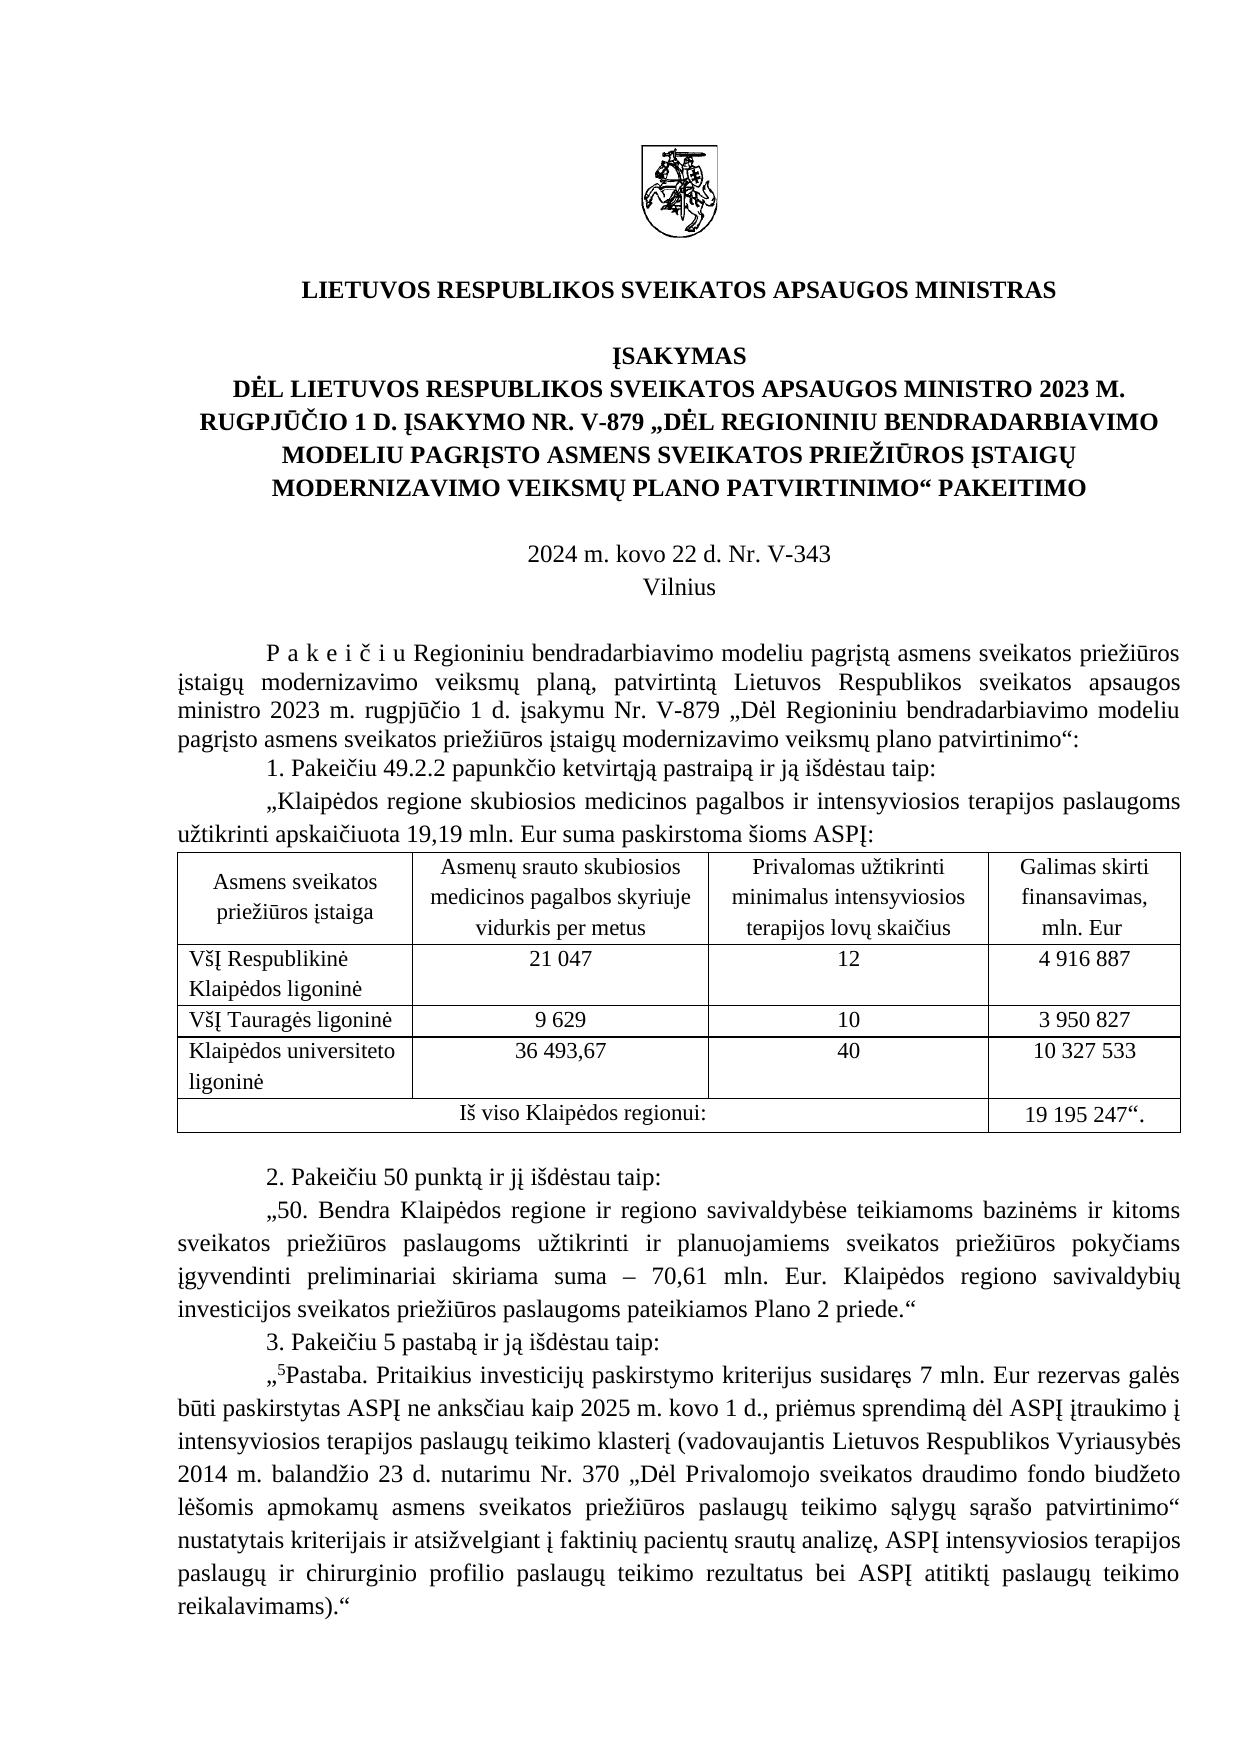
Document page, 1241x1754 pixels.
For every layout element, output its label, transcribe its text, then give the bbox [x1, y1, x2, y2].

table_cell 10 [709, 1006, 988, 1036]
table_cell 36 493,67 [413, 1038, 708, 1098]
table_header Asmens sveikatos priežiūros įstaiga [178, 853, 412, 944]
table_cell 19 195 247“. [989, 1099, 1180, 1132]
table_cell 3 950 827 [989, 1006, 1180, 1036]
table_cell 21 047 [413, 945, 708, 1005]
table_header Galimas skirti finansavimas, mln. Eur [989, 853, 1180, 944]
table_cell 10 327 533 [989, 1038, 1180, 1098]
text P a k e i č i u Regioniniu bendradarbiavimo modeliu pagrįstą asmens sveikatos priežiūros įstaigų modernizavimo veiksmų planą, patvirtintą Lietuvos Respublikos sveikatos apsaugos ministro 2023 m. rugpjūčio 1 d. įsakymu Nr. V-879 „Dėl Regioniniu bendradarbiavimo modeliu pagrįsto asmens sveikatos priežiūros įstaigų modernizavimo veiksmų plano patvirtinimo“: [177, 638, 1181, 753]
text 3. Pakeičiu 5 pastabą ir ją išdėstau taip: [177, 1327, 1181, 1356]
table_header Privalomas užtikrinti minimalus intensyviosios terapijos lovų skaičius [709, 853, 988, 944]
text „5Pastaba. Pritaikius investicijų paskirstymo kriterijus susidaręs 7 mln. Eur rezervas galės būti paskirstytas ASPĮ ne anksčiau kaip 2025 m. kovo 1 d., priėmus sprendimą dėl ASPĮ įtraukimo į intensyviosios terapijos paslaugų teikimo klasterį (vadovaujantis Lietuvos Respublikos Vyriausybės 2014 m. balandžio 23 d. nutarimu Nr. 370 „Dėl Privalomojo sveikatos draudimo fondo biudžeto lėšomis apmokamų asmens sveikatos priežiūros paslaugų teikimo sąlygų sąrašo patvirtinimo“ nustatytais kriterijais ir atsižvelgiant į faktinių pacientų srautų analizę, ASPĮ intensyviosios terapijos paslaugų ir chirurginio profilio paslaugų teikimo rezultatus bei ASPĮ atitiktį paslaugų teikimo reikalavimams).“ [177, 1360, 1181, 1620]
table_cell VšĮ Tauragės ligoninė [178, 1006, 412, 1036]
text Vilnius [177, 572, 1181, 601]
text ĮSAKYMAS [177, 341, 1181, 369]
table_header Asmenų srauto skubiosios medicinos pagalbos skyriuje vidurkis per metus [413, 853, 708, 944]
text 1. Pakeičiu 49.2.2 papunkčio ketvirtąją pastraipą ir ją išdėstau taip: [177, 753, 1181, 782]
text LIETUVOS RESPUBLIKOS SVEIKATOS APSAUGOS MINISTRAS [177, 275, 1181, 303]
text „Klaipėdos regione skubiosios medicinos pagalbos ir intensyviosios terapijos paslaugoms užtikrinti apskaičiuota 19,19 mln. Eur suma paskirstoma šioms ASPĮ: [177, 786, 1181, 848]
table_cell 4 916 887 [989, 945, 1180, 1005]
text 2. Pakeičiu 50 punktą ir jį išdėstau taip: [177, 1162, 1181, 1191]
table_cell VšĮ Respublikinė Klaipėdos ligoninė [178, 945, 412, 1005]
table_cell 9 629 [413, 1006, 708, 1036]
table_cell Iš viso Klaipėdos regionui: [178, 1099, 988, 1132]
table_cell Klaipėdos universiteto ligoninė [178, 1038, 412, 1098]
text 2024 m. kovo 22 d. Nr. V-343 [177, 539, 1181, 568]
table_cell 40 [709, 1038, 988, 1098]
text DĖL LIETUVOS RESPUBLIKOS SVEIKATOS APSAUGOS MINISTRO 2023 M. RUGPJŪČIO 1 D. ĮSAKYMO NR. V-879 „DĖL REGIONINIU BENDRADARBIAVIMO MODELIU PAGRĮSTO ASMENS SVEIKATOS PRIEŽIŪROS ĮSTAIGŲ MODERNIZAVIMO VEIKSMŲ PLANO PATVIRTINIMO“ PAKEITIMO [177, 374, 1181, 502]
table_cell 12 [709, 945, 988, 1005]
text „50. Bendra Klaipėdos regione ir regiono savivaldybėse teikiamoms bazinėms ir kitoms sveikatos priežiūros paslaugoms užtikrinti ir planuojamiems sveikatos priežiūros pokyčiams įgyvendinti preliminariai skiriama suma – 70,61 mln. Eur. Klaipėdos regiono savivaldybių investicijos sveikatos priežiūros paslaugoms pateikiamos Plano 2 priede.“ [177, 1195, 1181, 1323]
